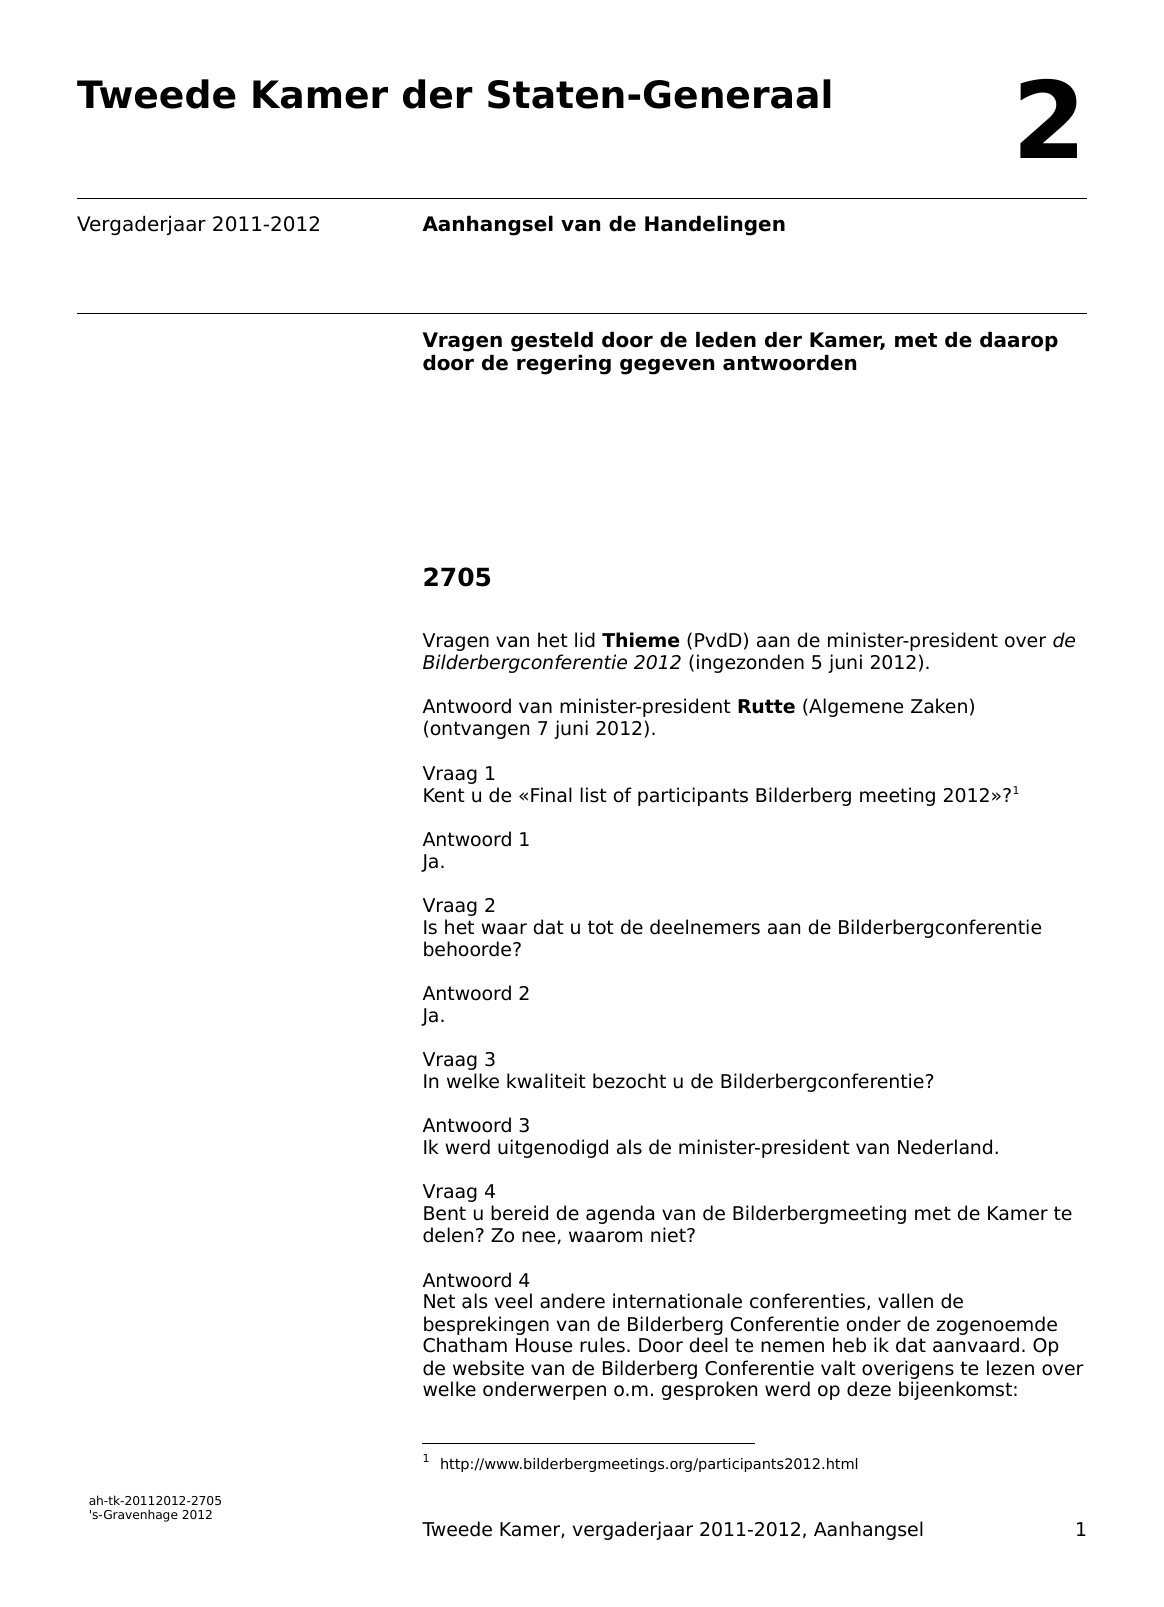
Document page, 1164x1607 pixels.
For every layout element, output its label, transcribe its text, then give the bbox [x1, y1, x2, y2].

table_cell Aanhangsel van de Handelingen [422, 199, 1087, 313]
table_cell Vergaderjaar 2011-2012 [77, 199, 422, 313]
table_cell Vragen gesteld door de leden der Kamer, met de daarop door de regering gegeven antwoorden [422, 314, 1087, 375]
text Antwoord 4 [422, 1269, 1087, 1291]
text ah-tk-20112012-2705 [88, 1494, 323, 1508]
text Vragen van het lid Thieme (PvdD) aan de minister-president over de Bilderbergconferentie 2012 (ingezonden 5 juni 2012). [422, 630, 1087, 674]
text http://www.bilderbergmeetings.org/participants2012.html [422, 1452, 1087, 1474]
text Is het waar dat u tot de deelnemers aan de Bilderbergconferentie behoorde? [422, 917, 1087, 961]
table_header 2 [886, 59, 1087, 198]
text Ik werd uitgenodigd als de minister-president van Nederland. [422, 1137, 1087, 1159]
text Vraag 4 [422, 1181, 1087, 1203]
text Antwoord van minister-president Rutte (Algemene Zaken) (ontvangen 7 juni 2012). [422, 696, 1087, 740]
text Antwoord 3 [422, 1115, 1087, 1137]
text Antwoord 1 [422, 829, 1087, 851]
text Ja. [422, 1005, 1087, 1027]
text Vraag 1 [422, 762, 1087, 784]
text Ja. [422, 851, 1087, 873]
text 2705 [422, 563, 1087, 592]
text Vraag 2 [422, 895, 1087, 917]
text Net als veel andere internationale conferenties, vallen de besprekingen van de Bilderberg Conferentie onder de zogenoemde Chatham House rules. Door deel te nemen heb ik dat aanvaard. Op de website van de Bilderberg Conferentie valt overigens te lezen over welke onderwerpen o.m. gesproken werd op deze bijeenkomst: [422, 1291, 1087, 1401]
text Bent u bereid de agenda van de Bilderbergmeeting met de Kamer te delen? Zo nee, waarom niet? [422, 1203, 1087, 1247]
text 's-Gravenhage 2012 [88, 1508, 323, 1522]
table_header Tweede Kamer der Staten-Generaal [77, 59, 886, 198]
text Antwoord 2 [422, 983, 1087, 1005]
text Vraag 3 [422, 1049, 1087, 1071]
text In welke kwaliteit bezocht u de Bilderbergconferentie? [422, 1071, 1087, 1093]
text Kent u de «Final list of participants Bilderberg meeting 2012»? [422, 784, 1087, 806]
table_cell [77, 314, 422, 375]
